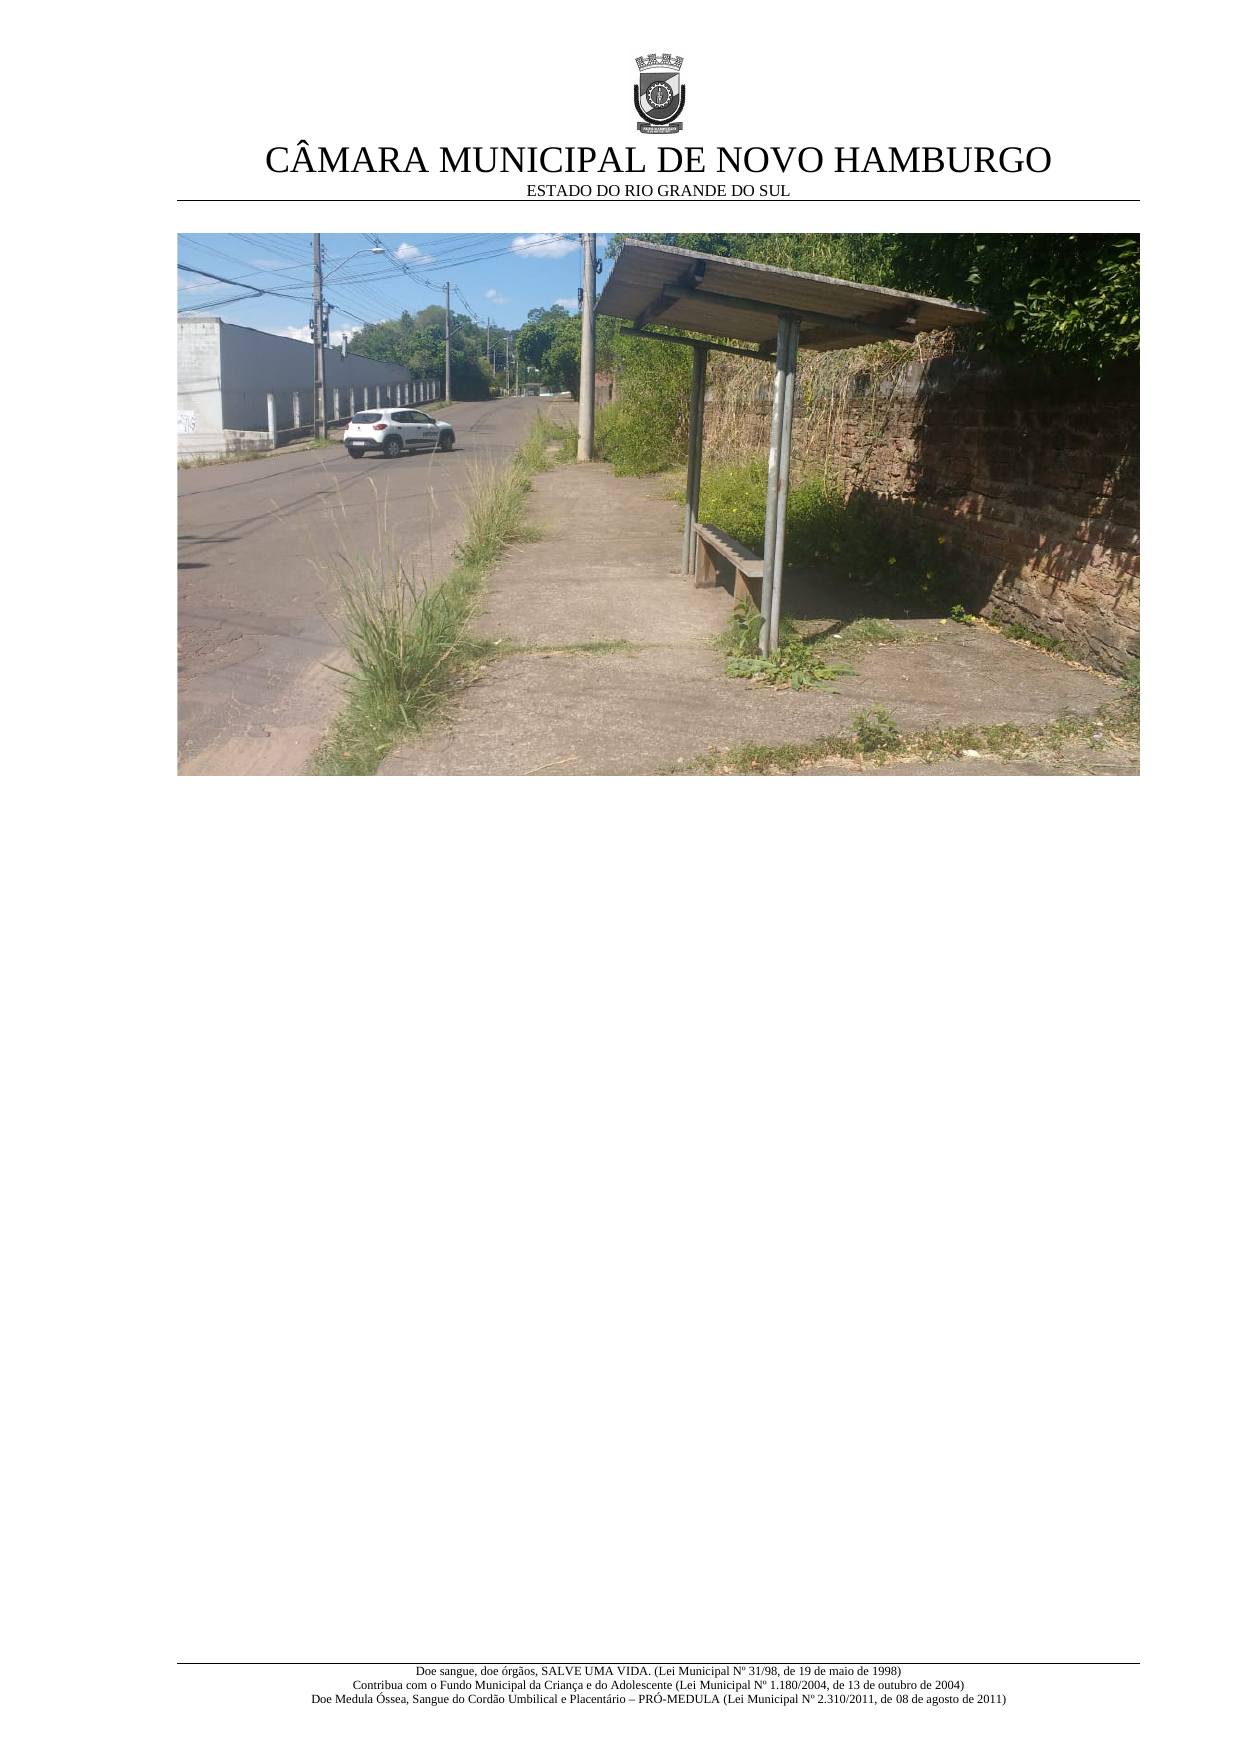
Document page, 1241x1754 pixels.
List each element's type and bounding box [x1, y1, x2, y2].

picture [177, 233, 1140, 776]
